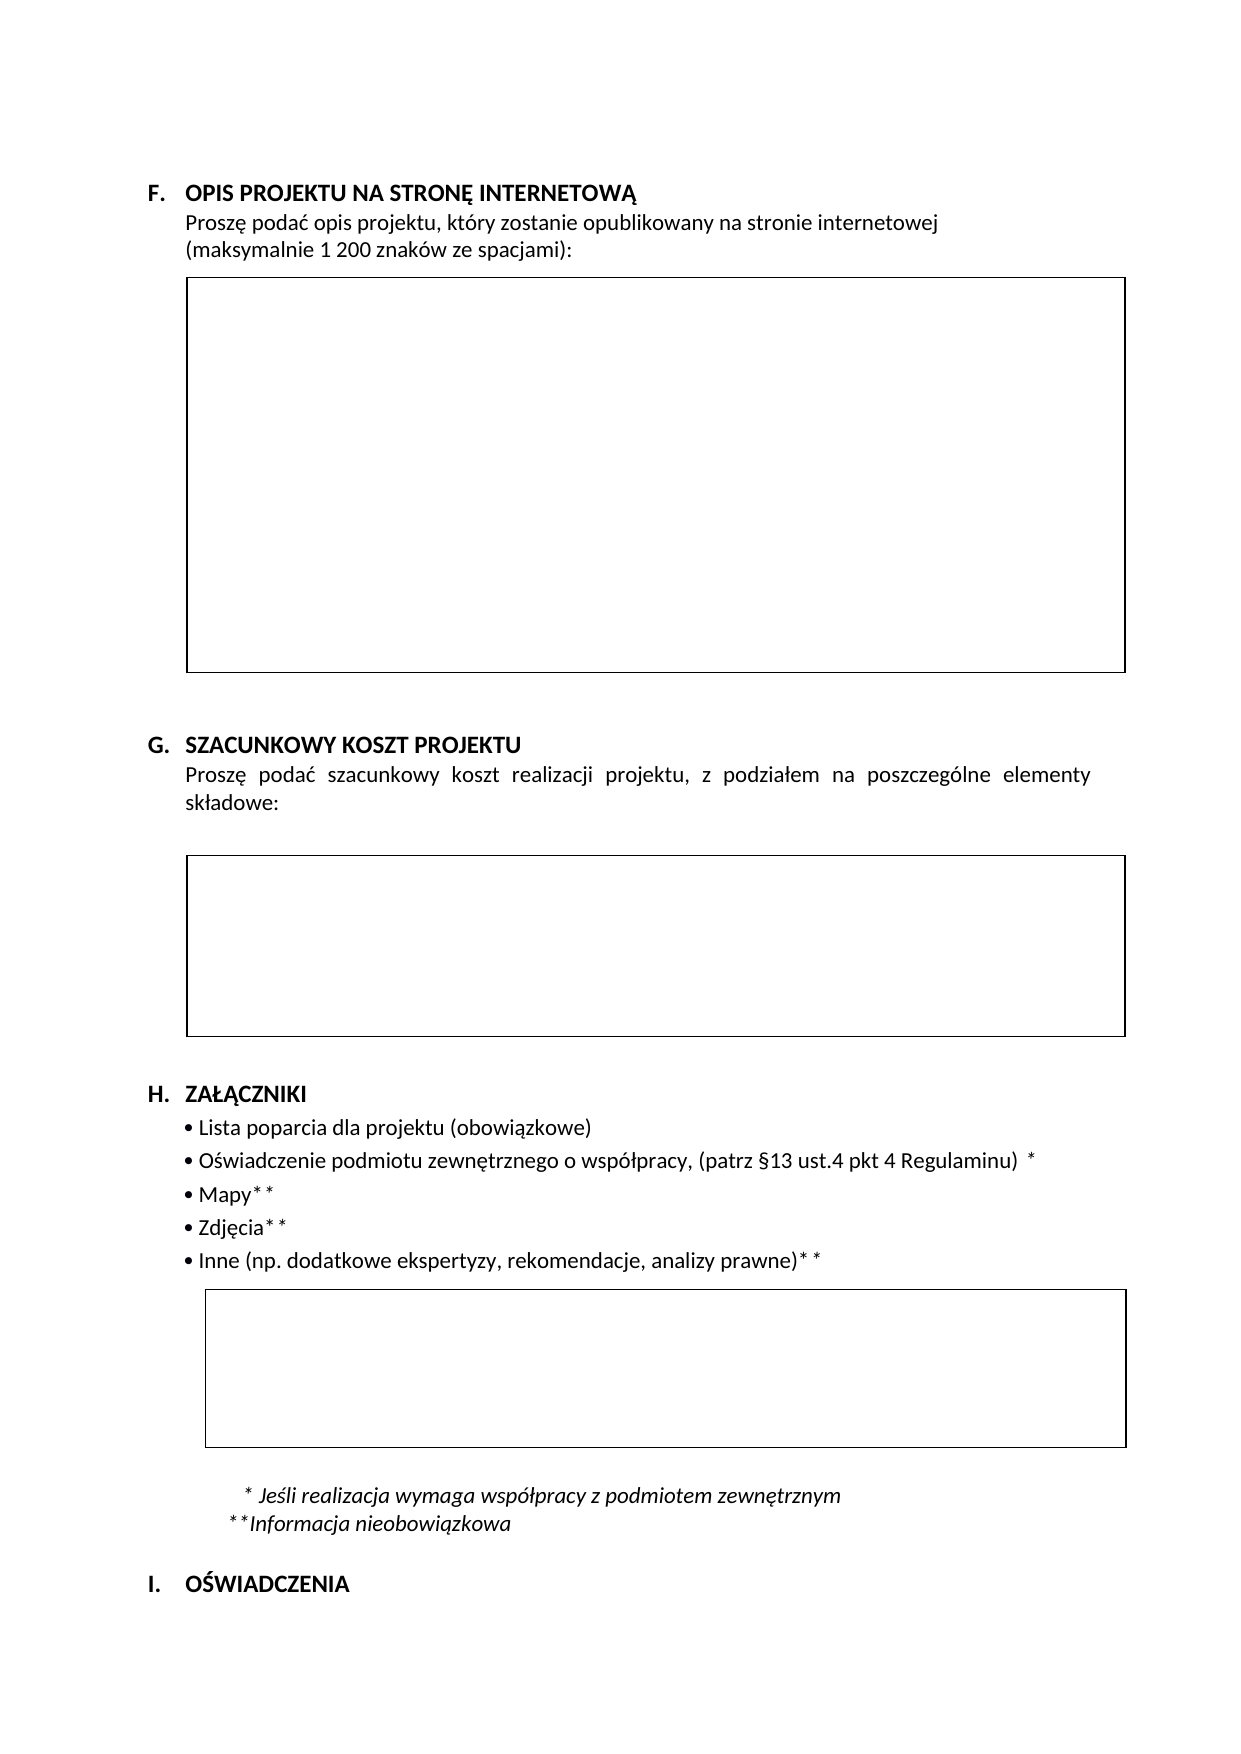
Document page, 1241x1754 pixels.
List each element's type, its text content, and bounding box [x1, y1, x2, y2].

text **Informacja nieobowiązkowa [148, 1509, 1093, 1537]
text  Zdjęcia** [185, 1209, 1093, 1242]
text  Lista poparcia dla projektu (obowiązkowe) [185, 1109, 1093, 1142]
text Proszę podać szacunkowy koszt realizacji projektu, z podziałem na poszczególne elementy składowe: [185, 760, 1093, 816]
list ZAŁĄCZNIKI [148, 1078, 1093, 1109]
list SZACUNKOWY KOSZT PROJEKTU [148, 729, 1093, 760]
list OŚWIADCZENIA [148, 1568, 1093, 1598]
text Proszę podać opis projektu, który zostanie opublikowany na stronie internetowej (maksymalnie 1 200 znaków ze spacjami): [185, 208, 1093, 264]
list OPIS PROJEKTU NA STRONĘ INTERNETOWĄ [148, 177, 1093, 208]
text  Mapy** [185, 1175, 1093, 1209]
text  Oświadczenie podmiotu zewnętrznego o współpracy, (patrz §13 ust.4 pkt 4 Regulaminu) * [185, 1142, 1093, 1175]
text * Jeśli realizacja wymaga współpracy z podmiotem zewnętrznym [148, 1481, 1093, 1509]
text  Inne (np. dodatkowe ekspertyzy, rekomendacje, analizy prawne)** [185, 1242, 1093, 1275]
